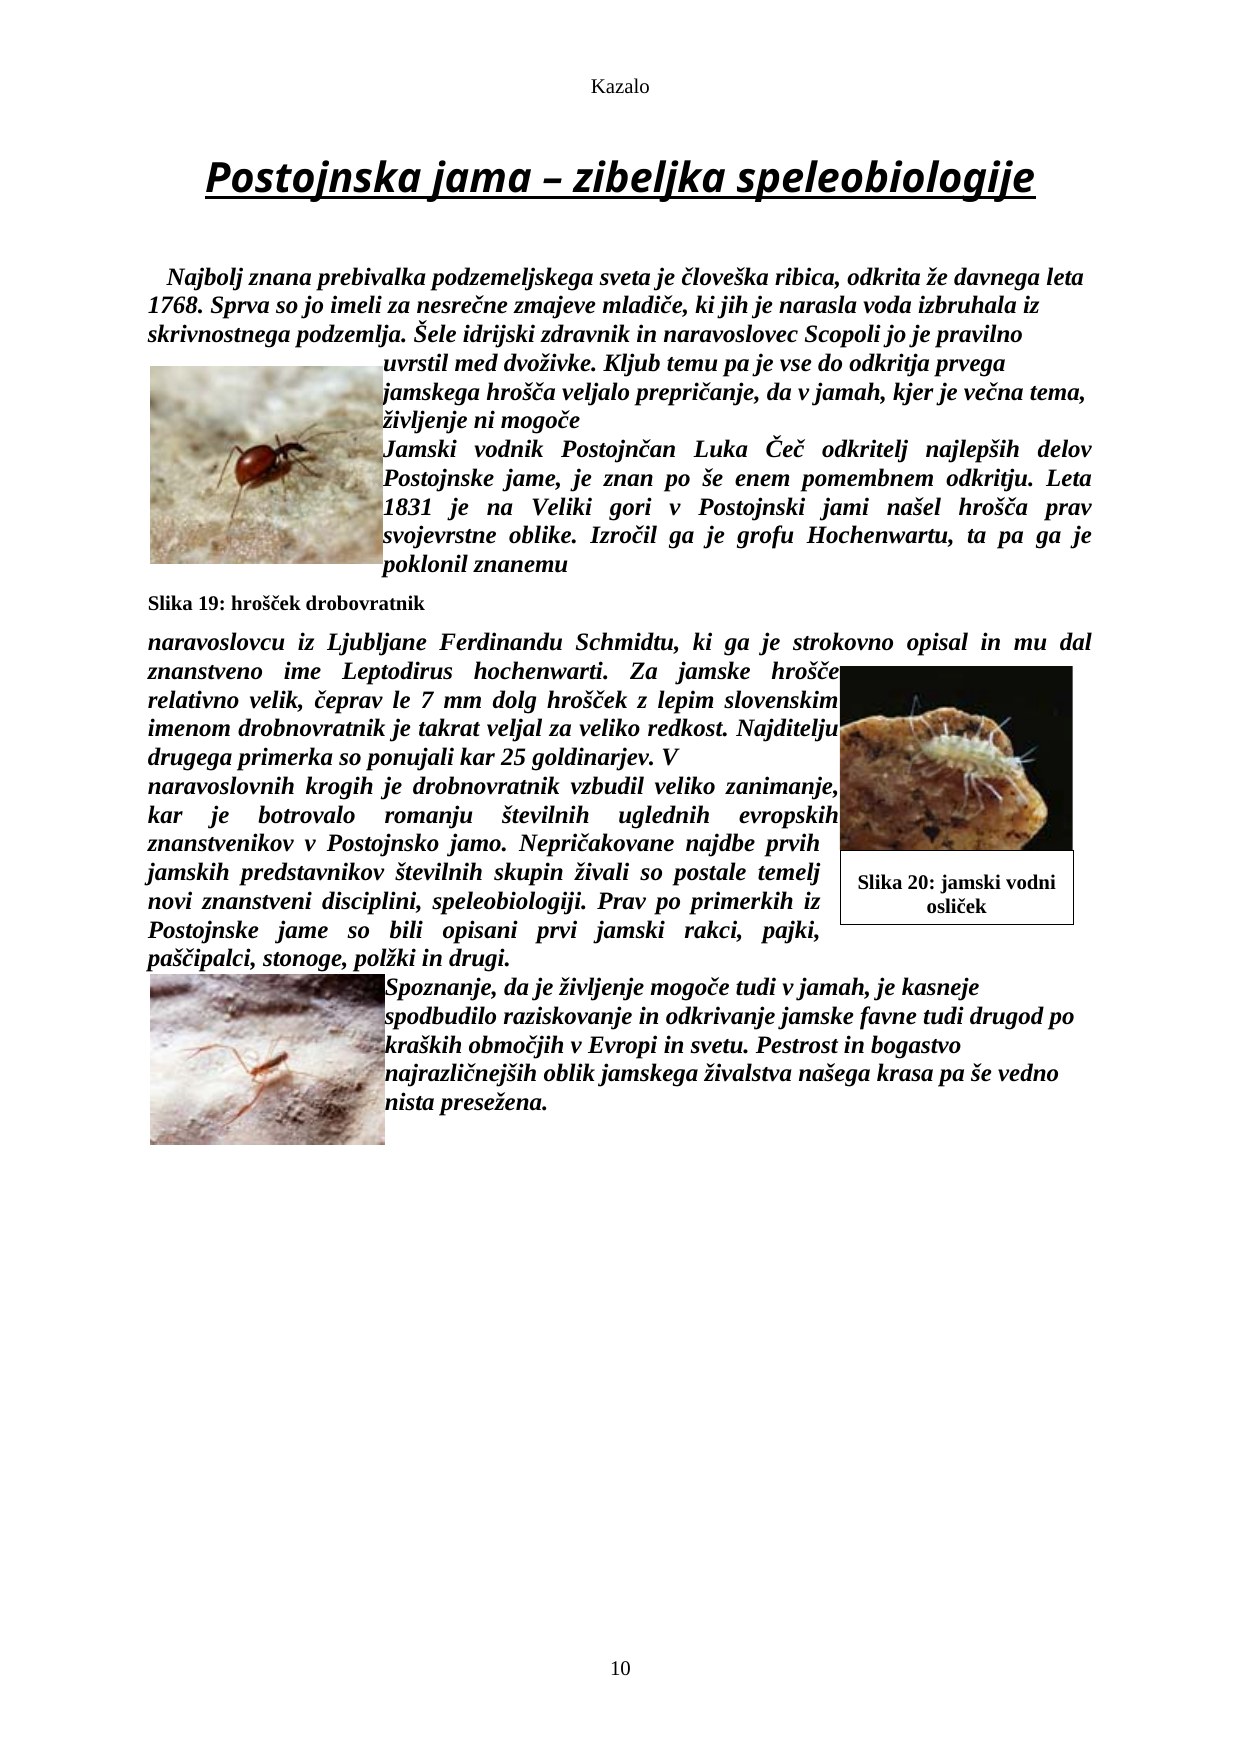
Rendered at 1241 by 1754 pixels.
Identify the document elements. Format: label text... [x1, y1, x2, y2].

text naravoslovcu iz Ljubljane Ferdinandu Schmidtu, ki ga je strokovno opisal in mu dal znanstveno ime Leptodirus hochenwarti. Za jamske hrošče relativno velik, čeprav le 7 mm dolg hrošček z lepim slovenskim imenom drobnovratnik je takrat veljal za veliko redkost. Najditelju drugega primerka so ponujali kar 25 goldinarjev. V [148, 627, 1093, 771]
text Jamski vodnik Postojnčan Luka Čeč odkritelj najlepših delov Postojnske jame, je znan po še enem pomembnem odkritju. Leta 1831 je na Veliki gori v Postojnski jami našel hrošča prav svojevrstne oblike. Izročil ga je grofu Hochenwartu, ta pa ga je poklonil znanemu [148, 434, 1093, 578]
text Slika 19: hrošček drobovratnik [148, 591, 1093, 615]
picture [150, 1116, 385, 1145]
text naravoslovnih krogih je drobnovratnik vzbudil veliko zanimanje, kar je botrovalo romanju številnih uglednih evropskih znanstvenikov v Postojnsko jamo. Nepričakovane najdbe prvih jamskih predstavnikov številnih skupin živali so postale temelj novi znanstveni disciplini, speleobiologiji. Prav po primerkih iz Postojnske jame so bili opisani prvi jamski rakci, pajki, paščipalci, stonoge, polžki in drugi. [148, 771, 1093, 972]
text Najbolj znana prebivalka podzemeljskega sveta je človeška ribica, odkrita že davnega leta 1768. Sprva so jo imeli za nesrečne zmajeve mladiče, ki jih je narasla voda izbruhala iz skrivnostnega podzemlja. Šele idrijski zdravnik in naravoslovec Scopoli jo je pravilno uvrstil med dvoživke. Kljub temu pa je vse do odkritja prvega jamskega hrošča veljalo prepričanje, da v jamah, kjer je večna tema, življenje ni mogoče [148, 262, 1093, 434]
text Postojnska jama – zibeljka speleobiologije [148, 148, 1093, 204]
text Spoznanje, da je življenje mogoče tudi v jamah, je kasneje spodbudilo raziskovanje in odkrivanje jamske favne tudi drugod po kraških območjih v Evropi in svetu. Pestrost in bogastvo najrazličnejših oblik jamskega živalstva našega krasa pa še vedno nista presežena. [148, 972, 1093, 1116]
